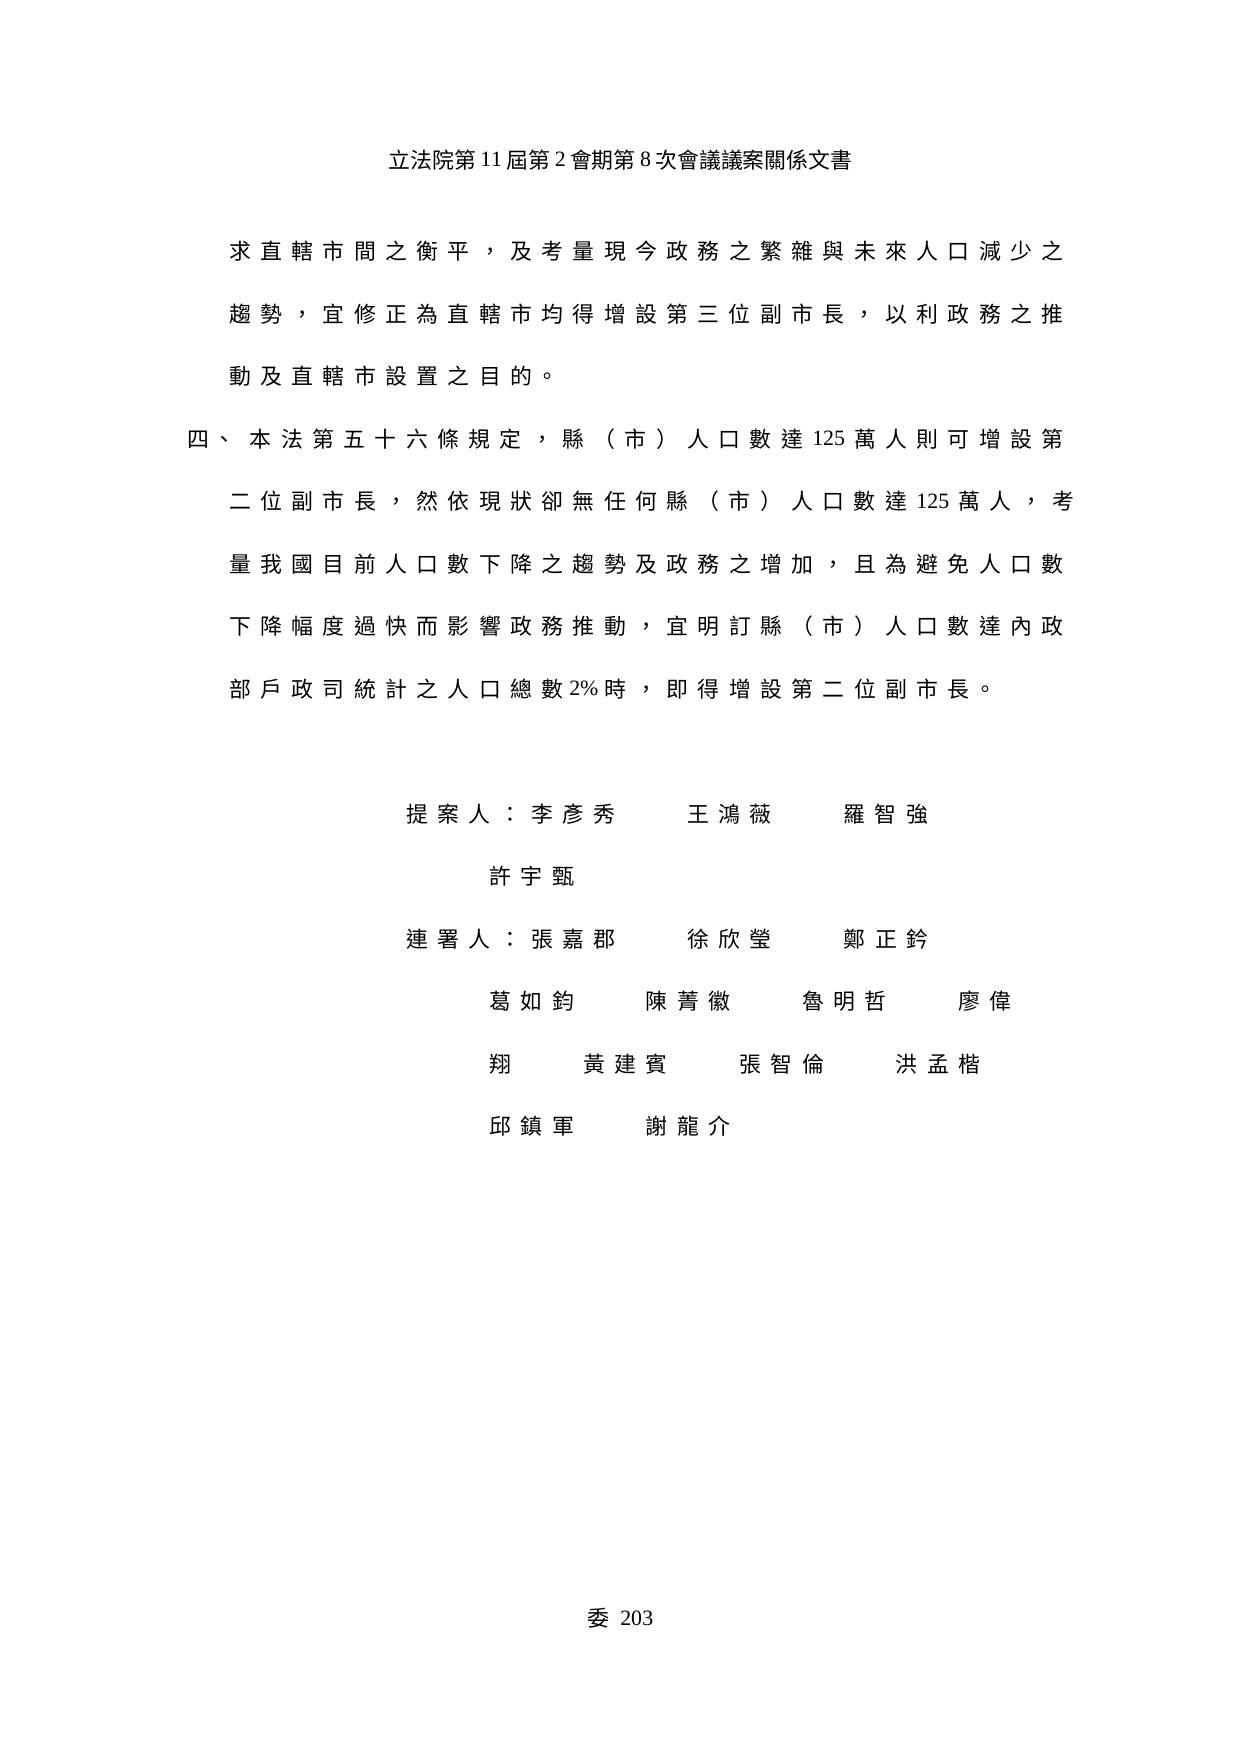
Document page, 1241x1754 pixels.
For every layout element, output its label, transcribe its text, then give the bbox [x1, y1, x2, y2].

text 求直轄市間之衡平，及考量現今政務之繁雜與未來人口減少之趨勢，宜修正為直轄市均得增設第三位副市長，以利政務之推動及直轄市設置之目的。 [173, 219, 1089, 406]
text 提案人：李彥秀 王鴻薇 羅智強 許宇甄 [393, 781, 1023, 906]
text 連署人：張嘉郡 徐欣瑩 鄭正鈐 葛如鈞 陳菁徽 魯明哲 廖偉翔 黃建賓 張智倫 洪孟楷 邱鎮軍 謝龍介 [393, 906, 1023, 1156]
text 四、本法第五十六條規定，縣（市）人口數達125萬人則可增設第二位副市長，然依現狀卻無任何縣（市）人口數達125萬人，考量我國目前人口數下降之趨勢及政務之增加，且為避免人口數下降幅度過快而影響政務推動，宜明訂縣（市）人口數達內政部戶政司統計之人口總數2%時，即得增設第二位副市長。 [173, 406, 1089, 719]
